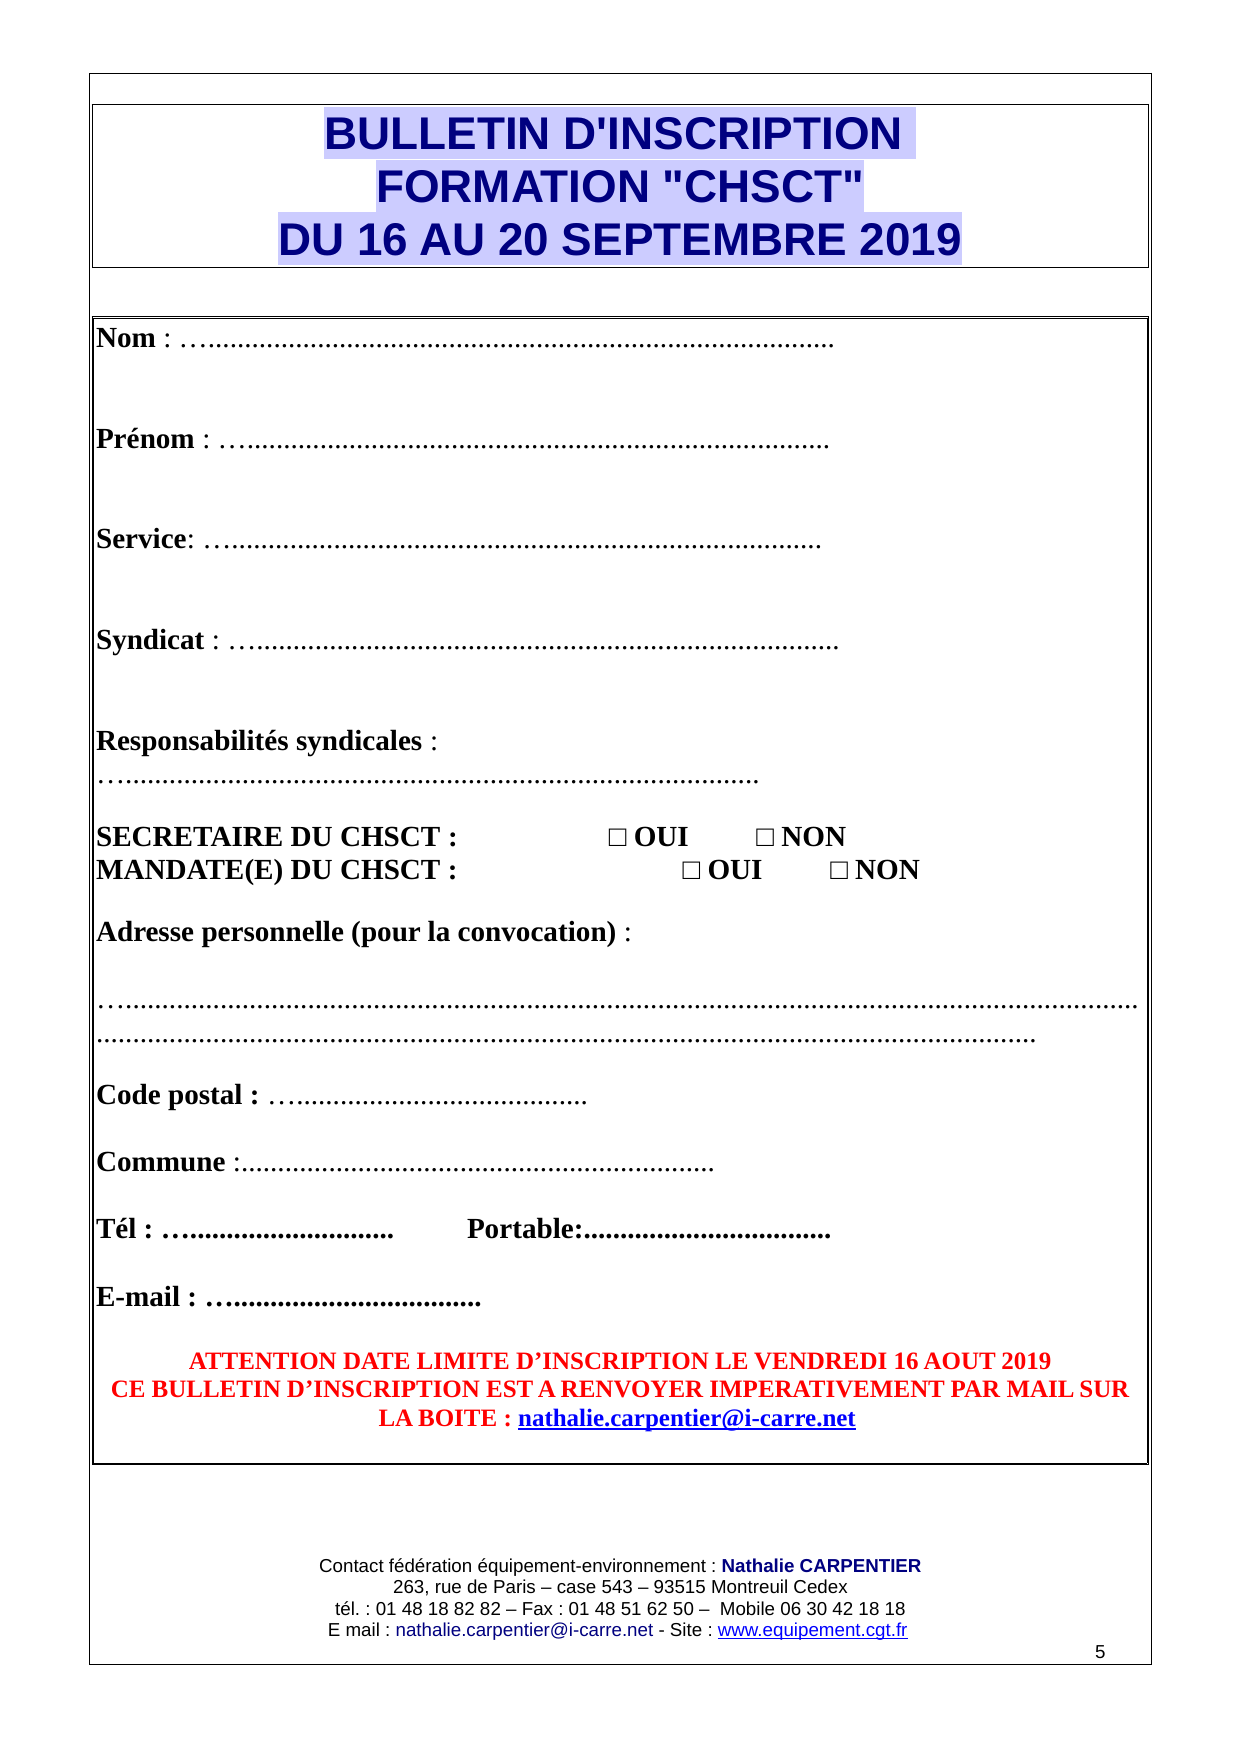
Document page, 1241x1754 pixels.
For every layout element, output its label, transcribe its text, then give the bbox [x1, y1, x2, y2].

text Service: …................................................................................. [94, 517, 1147, 555]
text …............................................................................................................................................................................................................................................................................ [94, 977, 1147, 1073]
text Responsabilités syndicales : [94, 718, 1147, 752]
text Prénom : …................................................................................ [94, 417, 1147, 454]
text Syndicat : …................................................................................ [94, 618, 1147, 656]
text Nom : …...................................................................................... [94, 319, 1147, 354]
text E-mail : ….................................. [94, 1274, 1147, 1312]
text …....................................................................................... [94, 752, 1147, 790]
text FORMATION "CHSCT" [93, 156, 1148, 209]
text Commune :................................................................. [94, 1140, 1147, 1178]
text SECRETAIRE DU CHSCT : □ OUI □ NON [94, 814, 1147, 848]
text MANDATE(E) DU CHSCT : □ OUI □ NON [94, 848, 1147, 886]
text ATTENTION DATE LIMITE D’INSCRIPTION LE VENDREDI 16 AOUT 2019 [94, 1341, 1147, 1370]
text Adresse personnelle (pour la convocation) : [94, 910, 1147, 948]
text Tél : …............................ Portable:.................................. [94, 1207, 1147, 1245]
text BULLETIN D'INSCRIPTION [93, 105, 1148, 156]
text Code postal : …........................................ [94, 1073, 1147, 1111]
text DU 16 AU 20 SEPTEMBRE 2019 [93, 209, 1148, 267]
text CE BULLETIN D’INSCRIPTION EST A RENVOYER IMPERATIVEMENT PAR MAIL SUR LA BOITE : nathalie.carpentier@i-carre.net [94, 1370, 1147, 1432]
